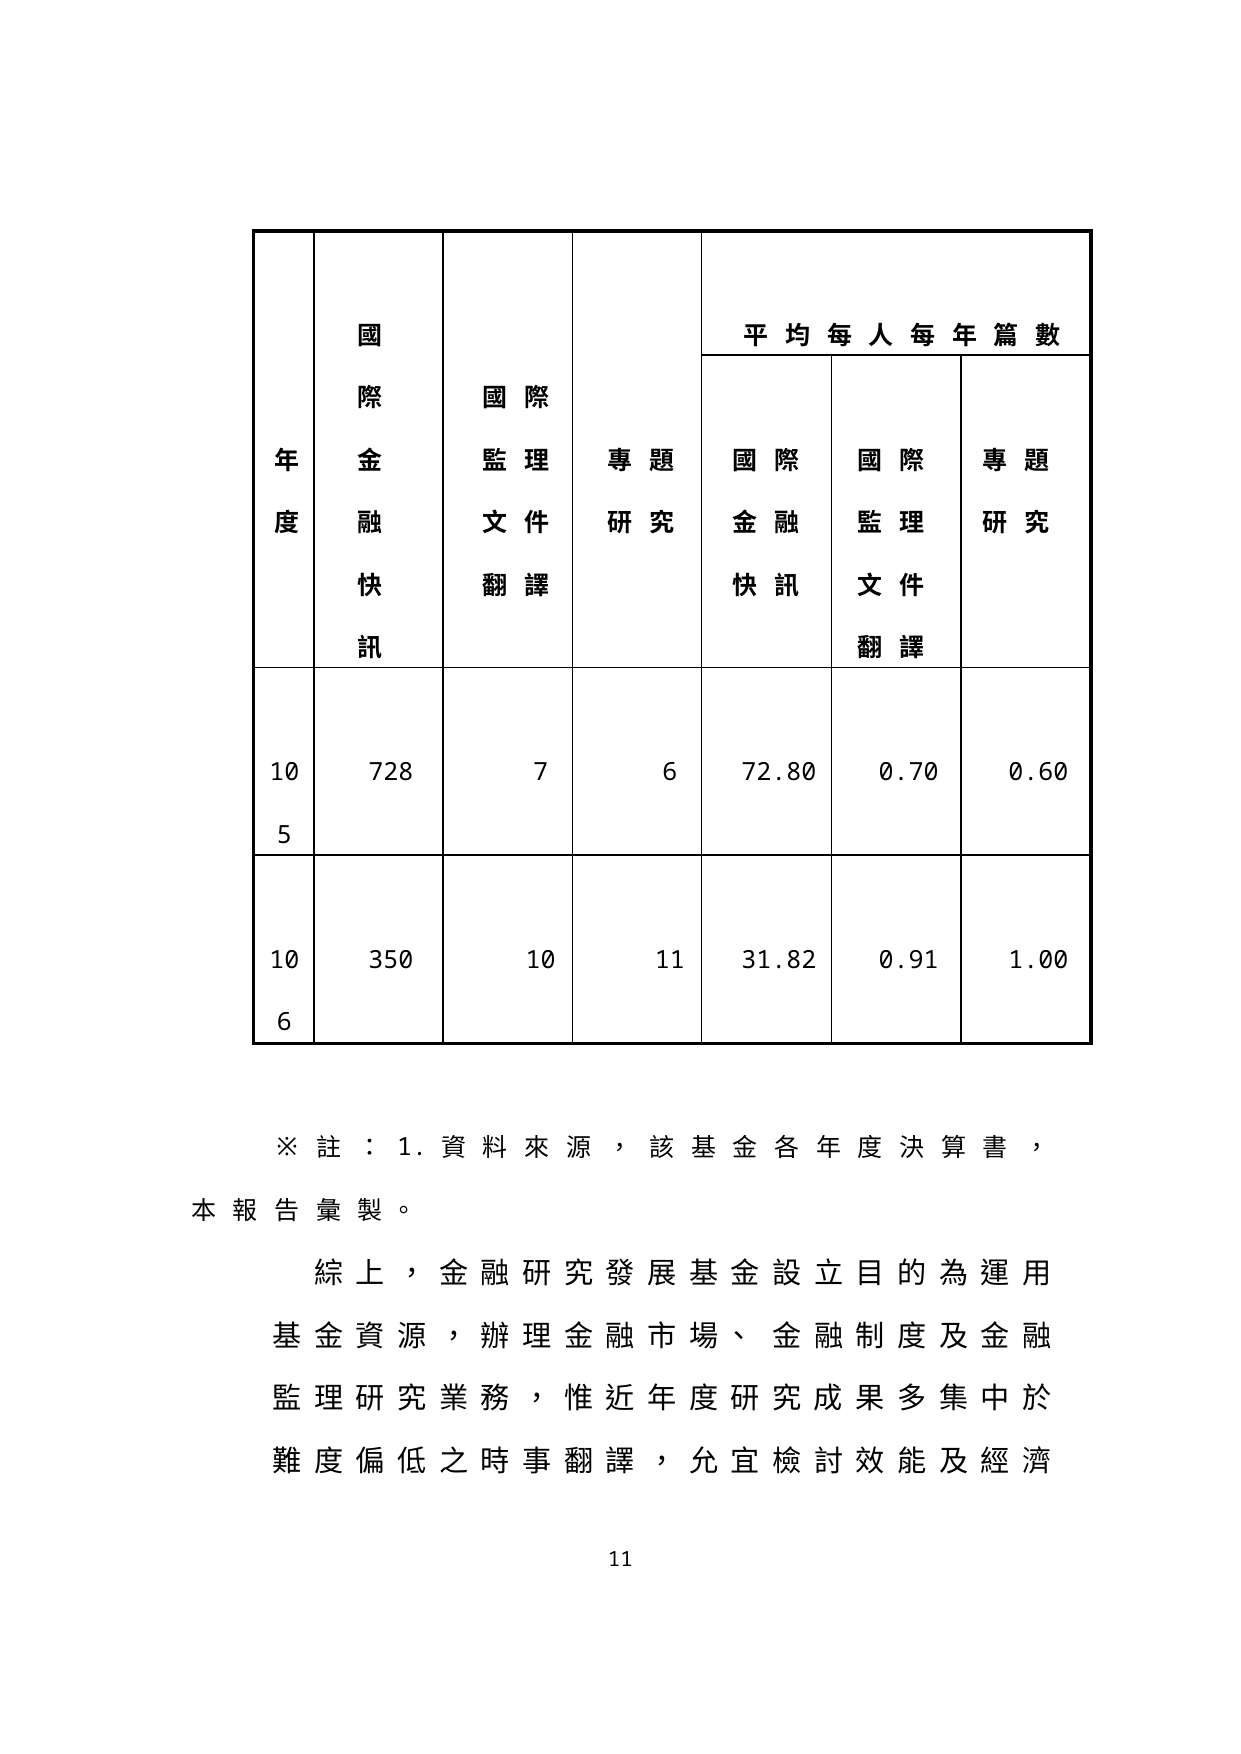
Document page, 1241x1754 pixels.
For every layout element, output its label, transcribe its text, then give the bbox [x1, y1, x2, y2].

text ※註：1.資料來源，該基金各年度決算書，本報告彙製。 [183, 1104, 1058, 1229]
table_cell 105 [255, 668, 313, 854]
table_header 國際監理文件翻譯 [444, 233, 572, 667]
table_cell 0.60 [962, 668, 1089, 854]
text 綜上，金融研究發展基金設立目的為運用基金資源，辦理金融市場、金融制度及金融監理研究業務，惟近年度研究成果多集中於難度偏低之時事翻譯，允宜檢討效能及經濟 [242, 1229, 1058, 1479]
table_cell 10 [444, 856, 572, 1042]
table_cell 0.70 [832, 668, 960, 854]
table_cell 6 [573, 668, 701, 854]
table_cell 7 [444, 668, 572, 854]
table_header 專題研究 [573, 233, 701, 667]
table_cell 728 [315, 668, 442, 854]
table_header 年度 [255, 233, 313, 667]
table_cell 72.80 [702, 668, 831, 854]
table_cell 0.91 [832, 856, 960, 1042]
table_cell 國際監理文件翻譯 [832, 356, 960, 667]
table_cell 國際金融快訊 [702, 356, 831, 667]
table_cell 11 [573, 856, 701, 1042]
table_cell 350 [315, 856, 442, 1042]
table_cell 31.82 [702, 856, 831, 1042]
table_cell 專題研究 [962, 356, 1089, 667]
table_cell 1.00 [962, 856, 1089, 1042]
table_cell 106 [255, 856, 313, 1042]
table_header 國際金融快訊 [315, 233, 442, 667]
table_header 平均每人每年篇數 [702, 233, 1089, 354]
